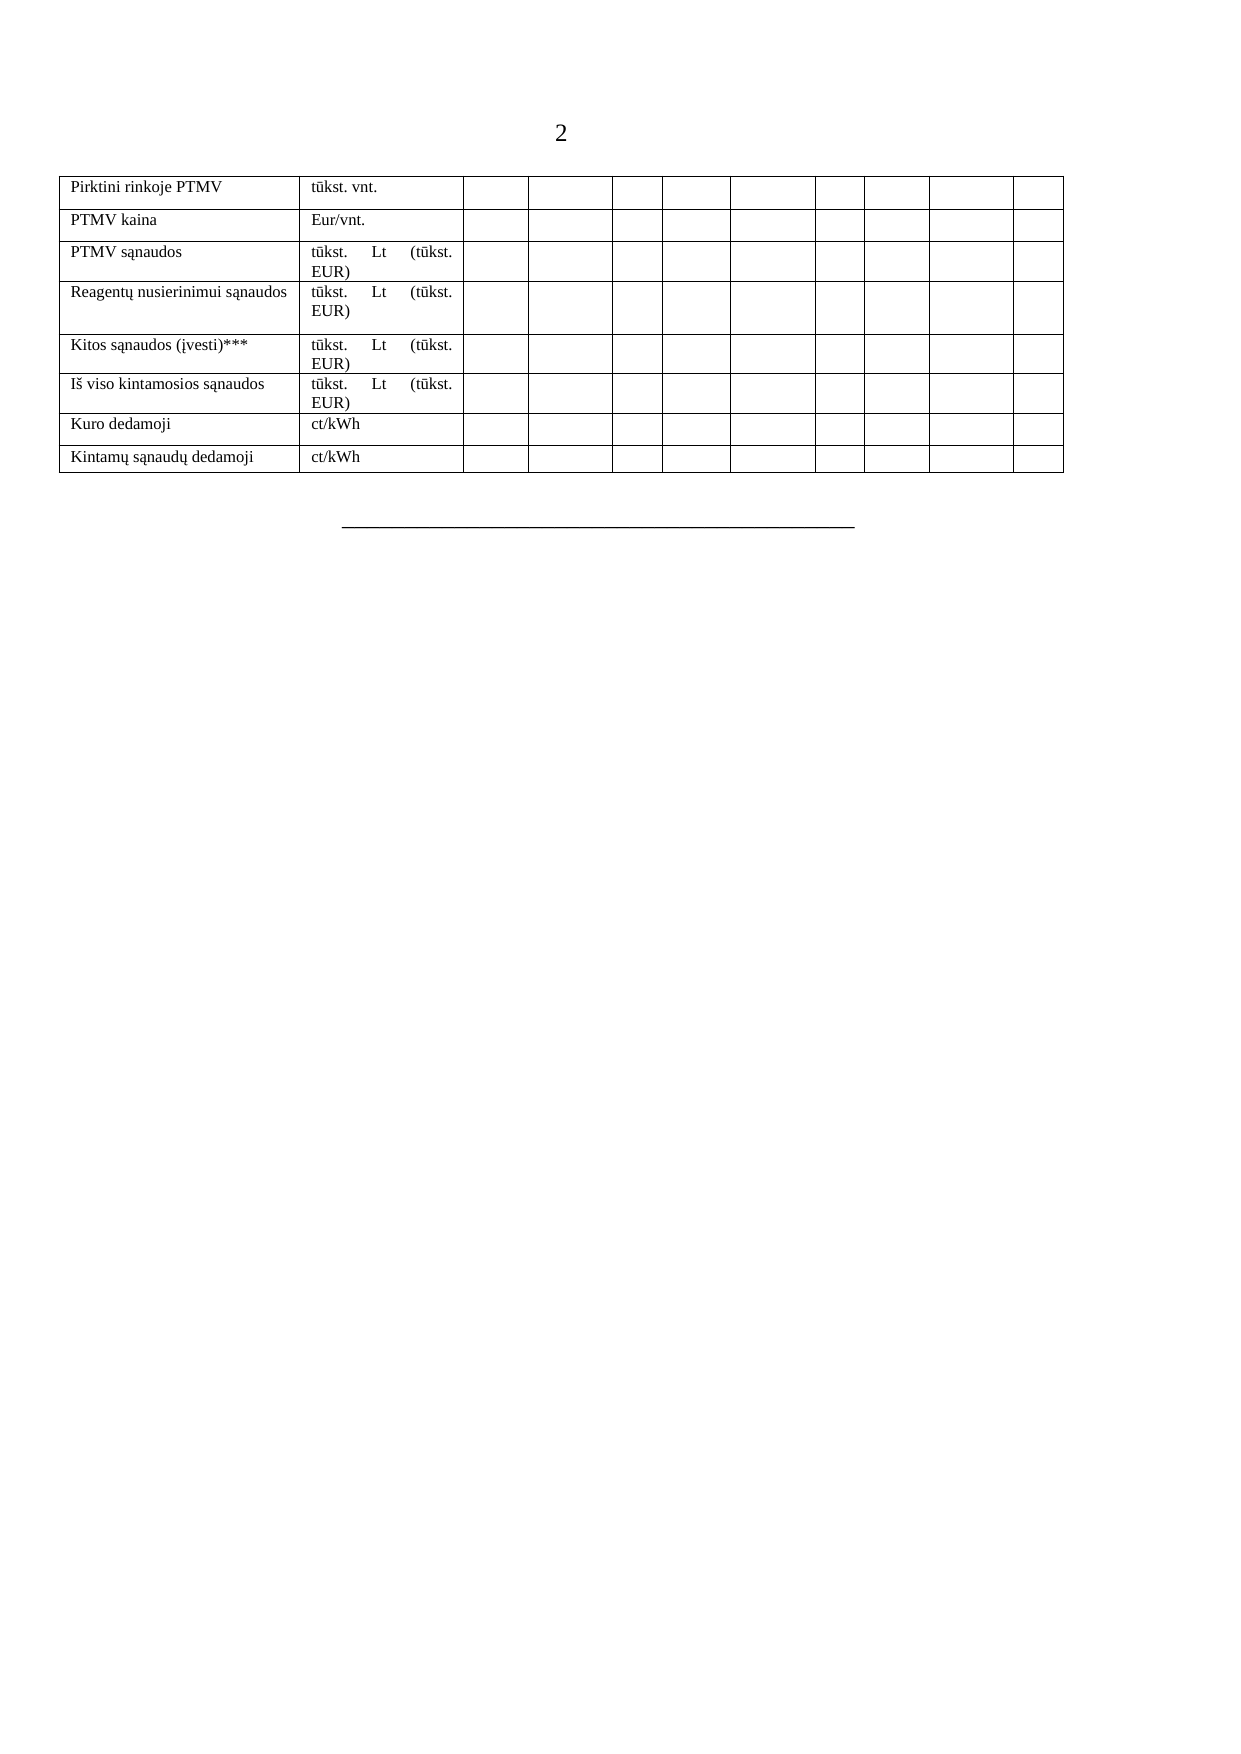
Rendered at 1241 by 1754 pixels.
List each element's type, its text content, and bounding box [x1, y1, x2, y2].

table_cell [663, 177, 730, 208]
table_cell [663, 414, 730, 445]
table_cell [1014, 335, 1063, 373]
table_cell [464, 282, 528, 334]
table_cell [865, 282, 929, 334]
table_cell [816, 177, 864, 208]
table_cell PTMV kaina [60, 210, 299, 241]
table_cell [731, 374, 815, 412]
table_cell [663, 335, 730, 373]
table_cell [613, 446, 662, 472]
table_cell [731, 446, 815, 472]
table_cell [816, 335, 864, 373]
table_cell [930, 282, 1013, 334]
table_cell [930, 242, 1013, 281]
table_cell [1014, 282, 1063, 334]
table_cell [731, 282, 815, 334]
table_cell [464, 242, 528, 281]
table_cell [529, 242, 612, 281]
table_cell tūkst. Lt (tūkst. EUR) [300, 335, 463, 373]
table_cell [865, 446, 929, 472]
table_cell tūkst. Lt (tūkst. EUR) [300, 374, 463, 412]
table_cell [1014, 210, 1063, 241]
table_cell [663, 282, 730, 334]
table_cell [613, 414, 662, 445]
table_cell [529, 446, 612, 472]
text _________________________________________ [133, 502, 1063, 530]
table_cell [930, 414, 1013, 445]
table_cell [865, 374, 929, 412]
table_cell [464, 414, 528, 445]
table_cell [816, 374, 864, 412]
table_cell Eur/vnt. [300, 210, 463, 241]
table_cell ct/kWh [300, 414, 463, 445]
table_cell [663, 374, 730, 412]
table_cell [816, 446, 864, 472]
table_cell [930, 335, 1013, 373]
table_cell [613, 374, 662, 412]
table_cell [816, 414, 864, 445]
table_cell [1014, 177, 1063, 208]
table_cell [731, 177, 815, 208]
table_cell PTMV sąnaudos [60, 242, 299, 281]
table_cell tūkst. vnt. [300, 177, 463, 208]
table_cell Reagentų nusierinimui sąnaudos [60, 282, 299, 334]
table_cell [865, 414, 929, 445]
table_cell [816, 282, 864, 334]
table_cell [816, 242, 864, 281]
table_cell [865, 210, 929, 241]
table_cell [1014, 374, 1063, 412]
table_cell [464, 374, 528, 412]
table_cell [865, 177, 929, 208]
table_cell [613, 210, 662, 241]
table_cell Iš viso kintamosios sąnaudos [60, 374, 299, 412]
table_cell [731, 242, 815, 281]
table_cell Kitos sąnaudos (įvesti)*** [60, 335, 299, 373]
table_cell tūkst. Lt (tūkst. EUR) [300, 242, 463, 281]
table_cell [865, 242, 929, 281]
table_cell ct/kWh [300, 446, 463, 472]
table_cell [663, 446, 730, 472]
table_cell [613, 242, 662, 281]
table_cell [613, 177, 662, 208]
table_cell [613, 282, 662, 334]
table_cell [529, 414, 612, 445]
table_cell Pirktini rinkoje PTMV [60, 177, 299, 208]
table_cell [529, 177, 612, 208]
table_cell tūkst. Lt (tūkst. EUR) [300, 282, 463, 334]
table_cell [731, 335, 815, 373]
table_cell [930, 446, 1013, 472]
table_cell [613, 335, 662, 373]
table_cell [464, 335, 528, 373]
table_cell [930, 210, 1013, 241]
table_cell [529, 335, 612, 373]
table_cell [464, 177, 528, 208]
table_cell [663, 242, 730, 281]
table_cell [1014, 414, 1063, 445]
table_cell [1014, 242, 1063, 281]
table_cell [529, 210, 612, 241]
table_cell [816, 210, 864, 241]
table_cell [464, 210, 528, 241]
table_cell Kintamų sąnaudų dedamoji [60, 446, 299, 472]
table_cell [930, 374, 1013, 412]
table_cell [663, 210, 730, 241]
table_cell [731, 414, 815, 445]
table_cell Kuro dedamoji [60, 414, 299, 445]
table_cell [529, 374, 612, 412]
table_cell [731, 210, 815, 241]
table_cell [464, 446, 528, 472]
table_cell [1014, 446, 1063, 472]
table_cell [529, 282, 612, 334]
table_cell [865, 335, 929, 373]
table_cell [930, 177, 1013, 208]
